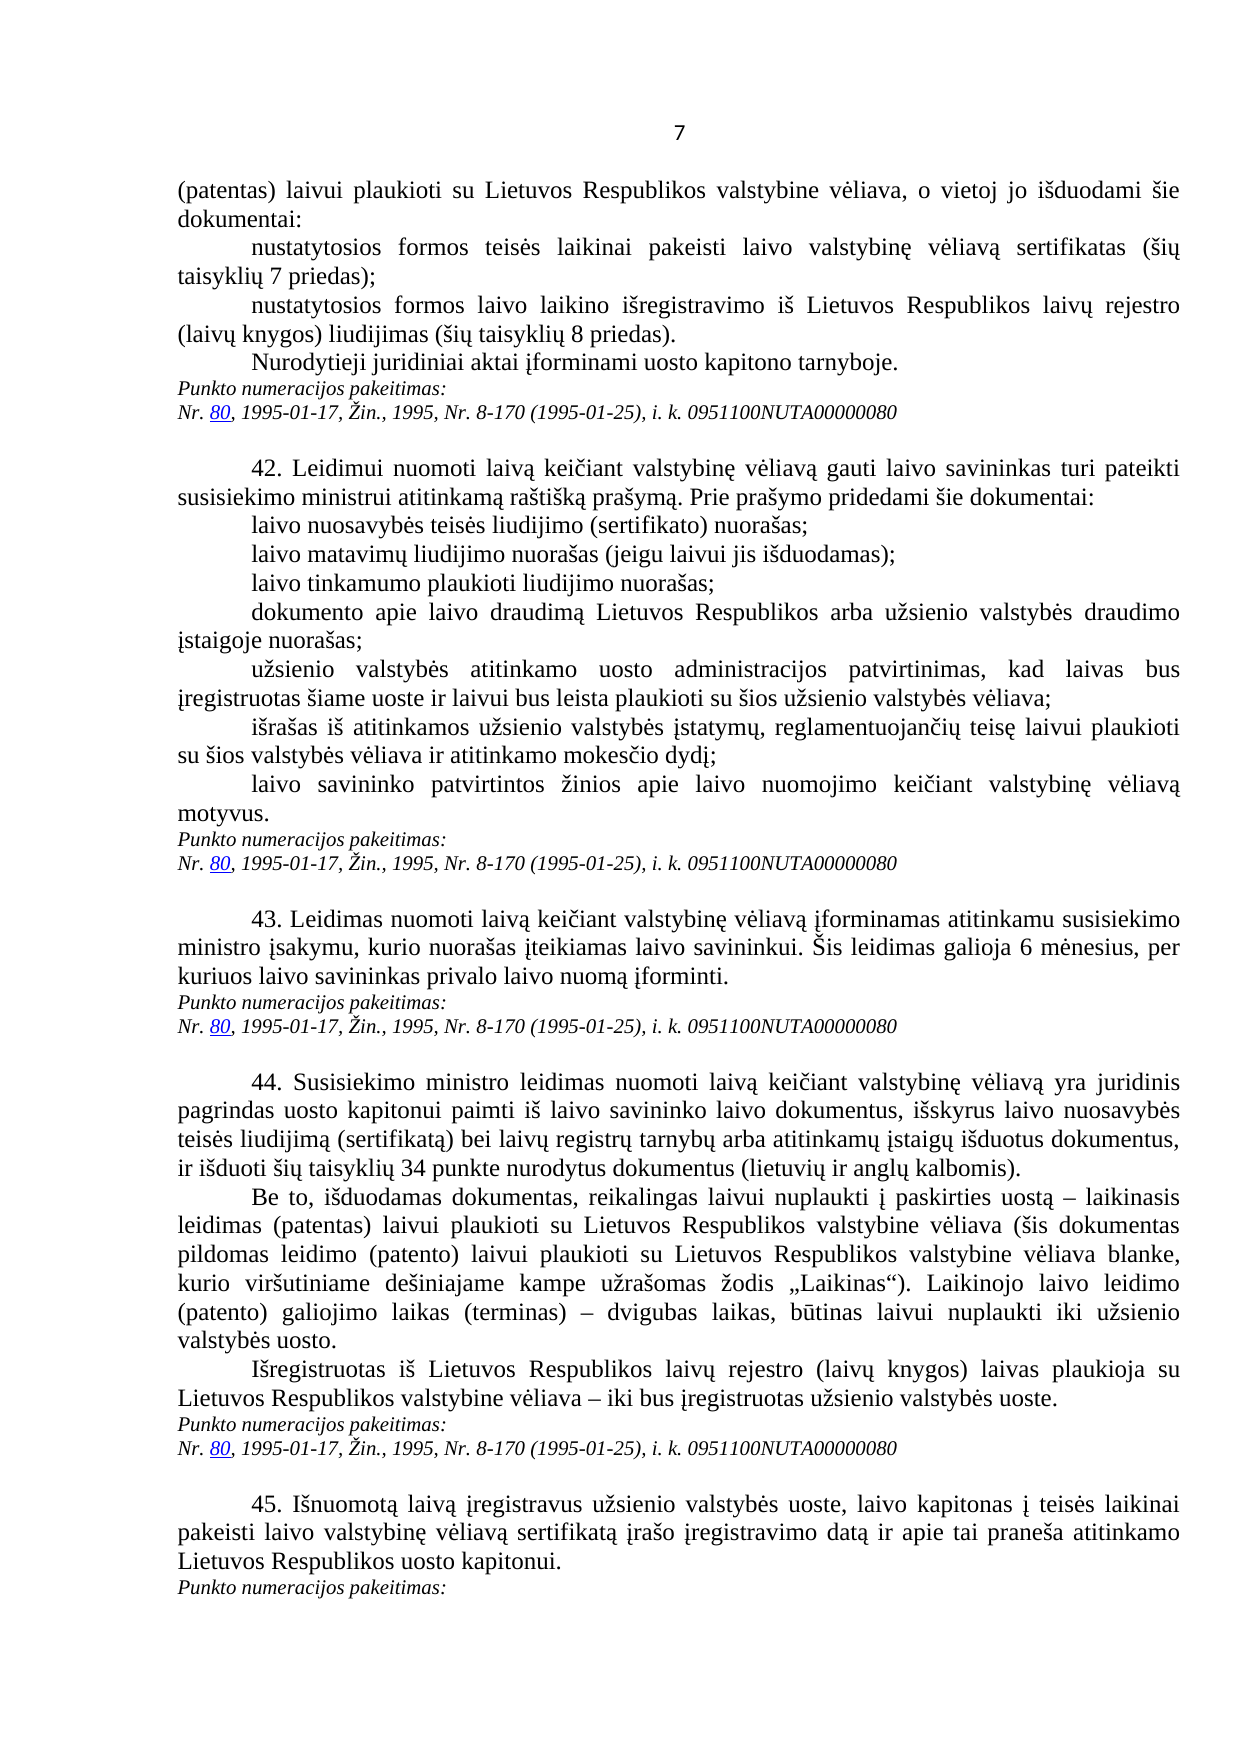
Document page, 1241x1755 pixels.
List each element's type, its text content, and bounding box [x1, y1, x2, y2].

text laivo tinkamumo plaukioti liudijimo nuorašas; [177, 568, 1181, 597]
text 42. Leidimui nuomoti laivą keičiant valstybinę vėliavą gauti laivo savininkas turi pateikti susisiekimo ministrui atitinkamą raštišką prašymą. Prie prašymo pridedami šie dokumentai: [177, 453, 1181, 511]
text Nr. 80, 1995-01-17, Žin., 1995, Nr. 8-170 (1995-01-25), i. k. 0951100NUTA00000080 [177, 400, 1181, 424]
text dokumento apie laivo draudimą Lietuvos Respublikos arba užsienio valstybės draudimo įstaigoje nuorašas; [177, 597, 1181, 654]
text Punkto numeracijos pakeitimas: [177, 376, 1181, 400]
text (patentas) laivui plaukioti su Lietuvos Respublikos valstybine vėliava, o vietoj jo išduodami šie dokumentai: [177, 175, 1181, 232]
text Nr. 80, 1995-01-17, Žin., 1995, Nr. 8-170 (1995-01-25), i. k. 0951100NUTA00000080 [177, 851, 1181, 875]
text laivo nuosavybės teisės liudijimo (sertifikato) nuorašas; [177, 511, 1181, 539]
text laivo savininko patvirtintos žinios apie laivo nuomojimo keičiant valstybinę vėliavą motyvus. [177, 769, 1181, 827]
text 43. Leidimas nuomoti laivą keičiant valstybinę vėliavą įforminamas atitinkamu susisiekimo ministro įsakymu, kurio nuorašas įteikiamas laivo savininkui. Šis leidimas galioja 6 mėnesius, per kuriuos laivo savininkas privalo laivo nuomą įforminti. [177, 904, 1181, 990]
text Nurodytieji juridiniai aktai įforminami uosto kapitono tarnyboje. [177, 347, 1181, 376]
text Punkto numeracijos pakeitimas: [177, 990, 1181, 1014]
text Išregistruotas iš Lietuvos Respublikos laivų rejestro (laivų knygos) laivas plaukioja su Lietuvos Respublikos valstybine vėliava – iki bus įregistruotas užsienio valstybės uoste. [177, 1354, 1181, 1412]
text Nr. 80, 1995-01-17, Žin., 1995, Nr. 8-170 (1995-01-25), i. k. 0951100NUTA00000080 [177, 1014, 1181, 1038]
text Be to, išduodamas dokumentas, reikalingas laivui nuplaukti į paskirties uostą – laikinasis leidimas (patentas) laivui plaukioti su Lietuvos Respublikos valstybine vėliava (šis dokumentas pildomas leidimo (patento) laivui plaukioti su Lietuvos Respublikos valstybine vėliava blanke, kurio viršutiniame dešiniajame kampe užrašomas žodis „Laikinas“). Laikinojo laivo leidimo (patento) galiojimo laikas (terminas) – dvigubas laikas, būtinas laivui nuplaukti iki užsienio valstybės uosto. [177, 1182, 1181, 1354]
text Punkto numeracijos pakeitimas: [177, 827, 1181, 851]
text nustatytosios formos teisės laikinai pakeisti laivo valstybinę vėliavą sertifikatas (šių taisyklių 7 priedas); [177, 232, 1181, 290]
text Punkto numeracijos pakeitimas: [177, 1412, 1181, 1436]
text 45. Išnuomotą laivą įregistravus užsienio valstybės uoste, laivo kapitonas į teisės laikinai pakeisti laivo valstybinę vėliavą sertifikatą įrašo įregistravimo datą ir apie tai praneša atitinkamo Lietuvos Respublikos uosto kapitonui. [177, 1489, 1181, 1575]
text Punkto numeracijos pakeitimas: [177, 1575, 1181, 1599]
text užsienio valstybės atitinkamo uosto administracijos patvirtinimas, kad laivas bus įregistruotas šiame uoste ir laivui bus leista plaukioti su šios užsienio valstybės vėliava; [177, 654, 1181, 712]
text nustatytosios formos laivo laikino išregistravimo iš Lietuvos Respublikos laivų rejestro (laivų knygos) liudijimas (šių taisyklių 8 priedas). [177, 290, 1181, 347]
text Nr. 80, 1995-01-17, Žin., 1995, Nr. 8-170 (1995-01-25), i. k. 0951100NUTA00000080 [177, 1436, 1181, 1460]
text laivo matavimų liudijimo nuorašas (jeigu laivui jis išduodamas); [177, 539, 1181, 568]
text išrašas iš atitinkamos užsienio valstybės įstatymų, reglamentuojančių teisę laivui plaukioti su šios valstybės vėliava ir atitinkamo mokesčio dydį; [177, 712, 1181, 769]
text 44. Susisiekimo ministro leidimas nuomoti laivą keičiant valstybinę vėliavą yra juridinis pagrindas uosto kapitonui paimti iš laivo savininko laivo dokumentus, išskyrus laivo nuosavybės teisės liudijimą (sertifikatą) bei laivų registrų tarnybų arba atitinkamų įstaigų išduotus dokumentus, ir išduoti šių taisyklių 34 punkte nurodytus dokumentus (lietuvių ir anglų kalbomis). [177, 1067, 1181, 1182]
